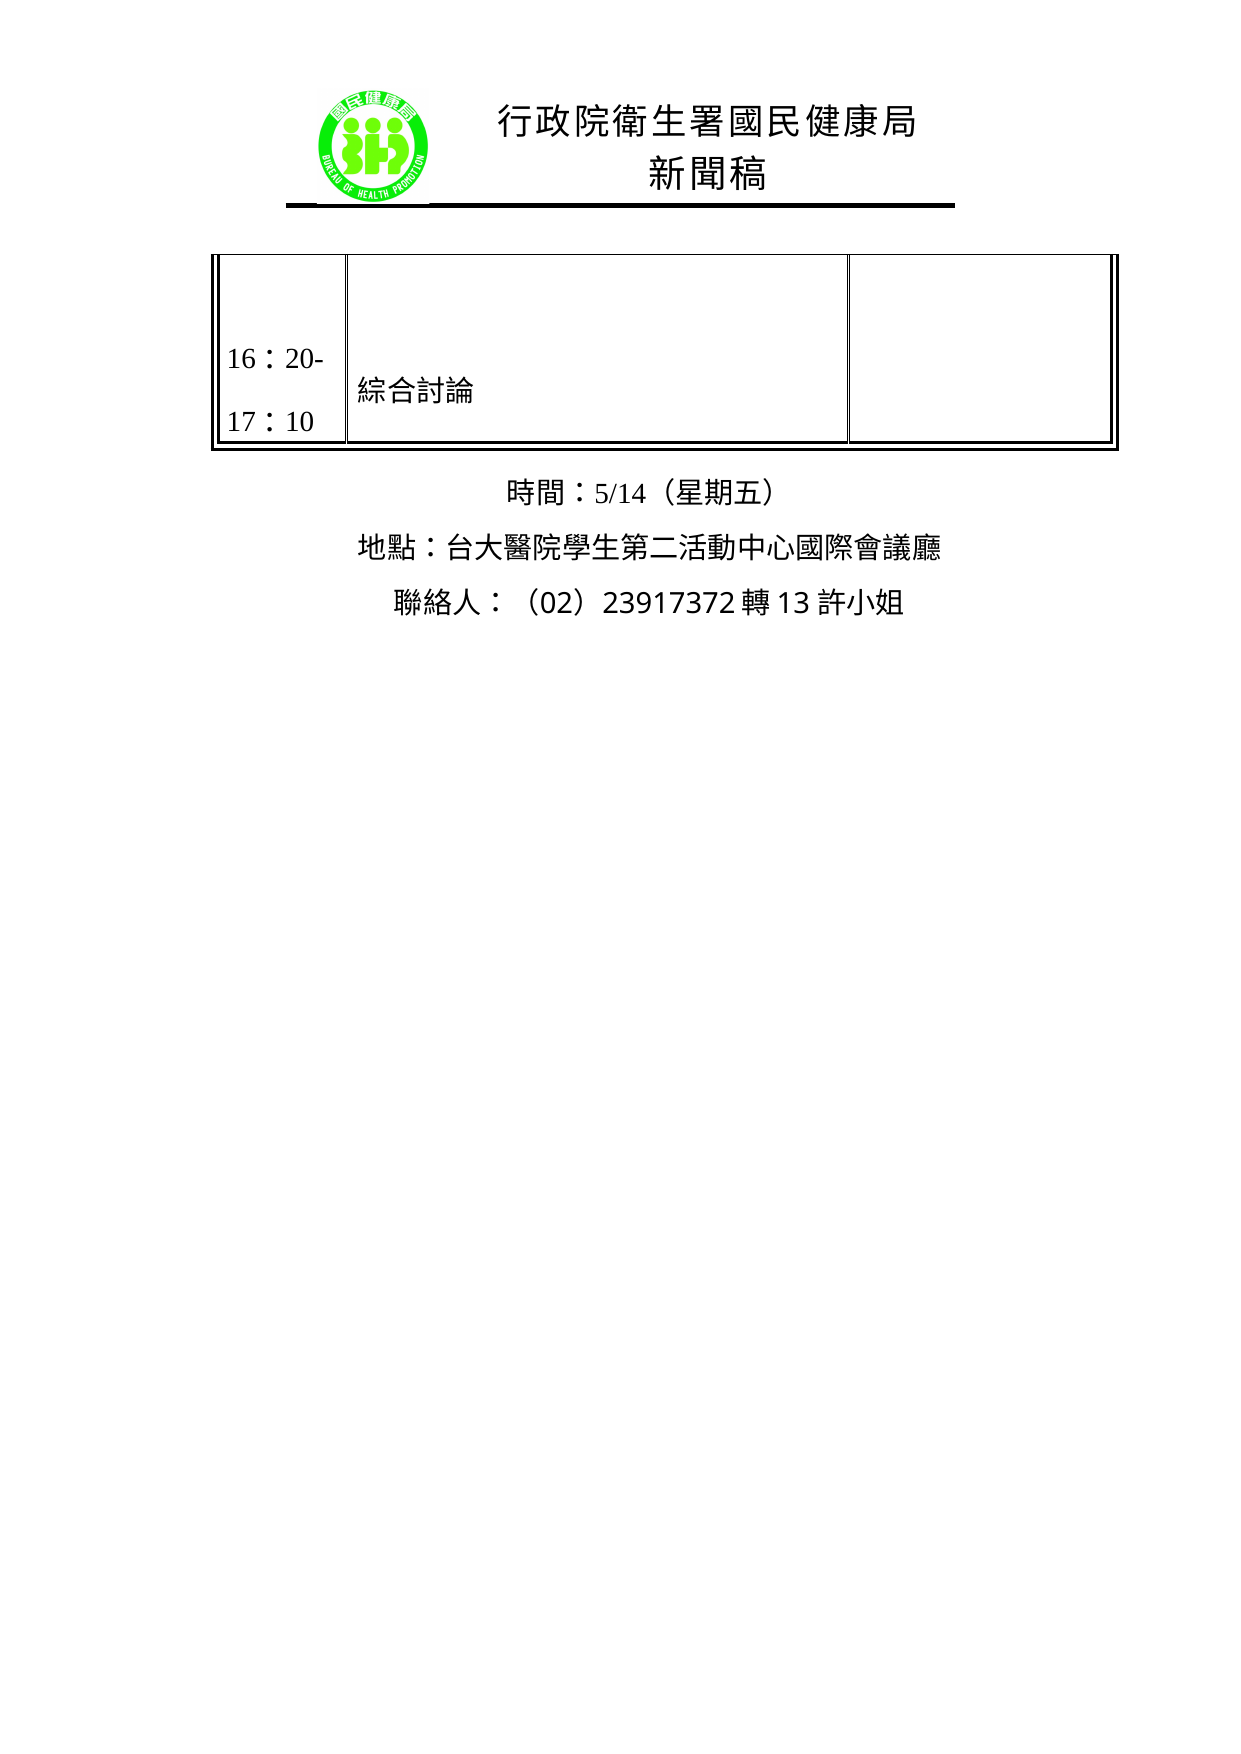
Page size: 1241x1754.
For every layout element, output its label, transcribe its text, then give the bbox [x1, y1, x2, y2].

text 時間：5/14（星期五） [173, 469, 1067, 512]
table_cell [850, 255, 1110, 441]
text 聯絡人：（02）23917372轉13 許小姐 [173, 579, 1067, 622]
table_cell 16：20- 17：10 [220, 255, 345, 441]
table_cell 綜合討論 [348, 255, 847, 441]
text 地點：台大醫院學生第二活動中心國際會議廳 [173, 524, 1067, 567]
